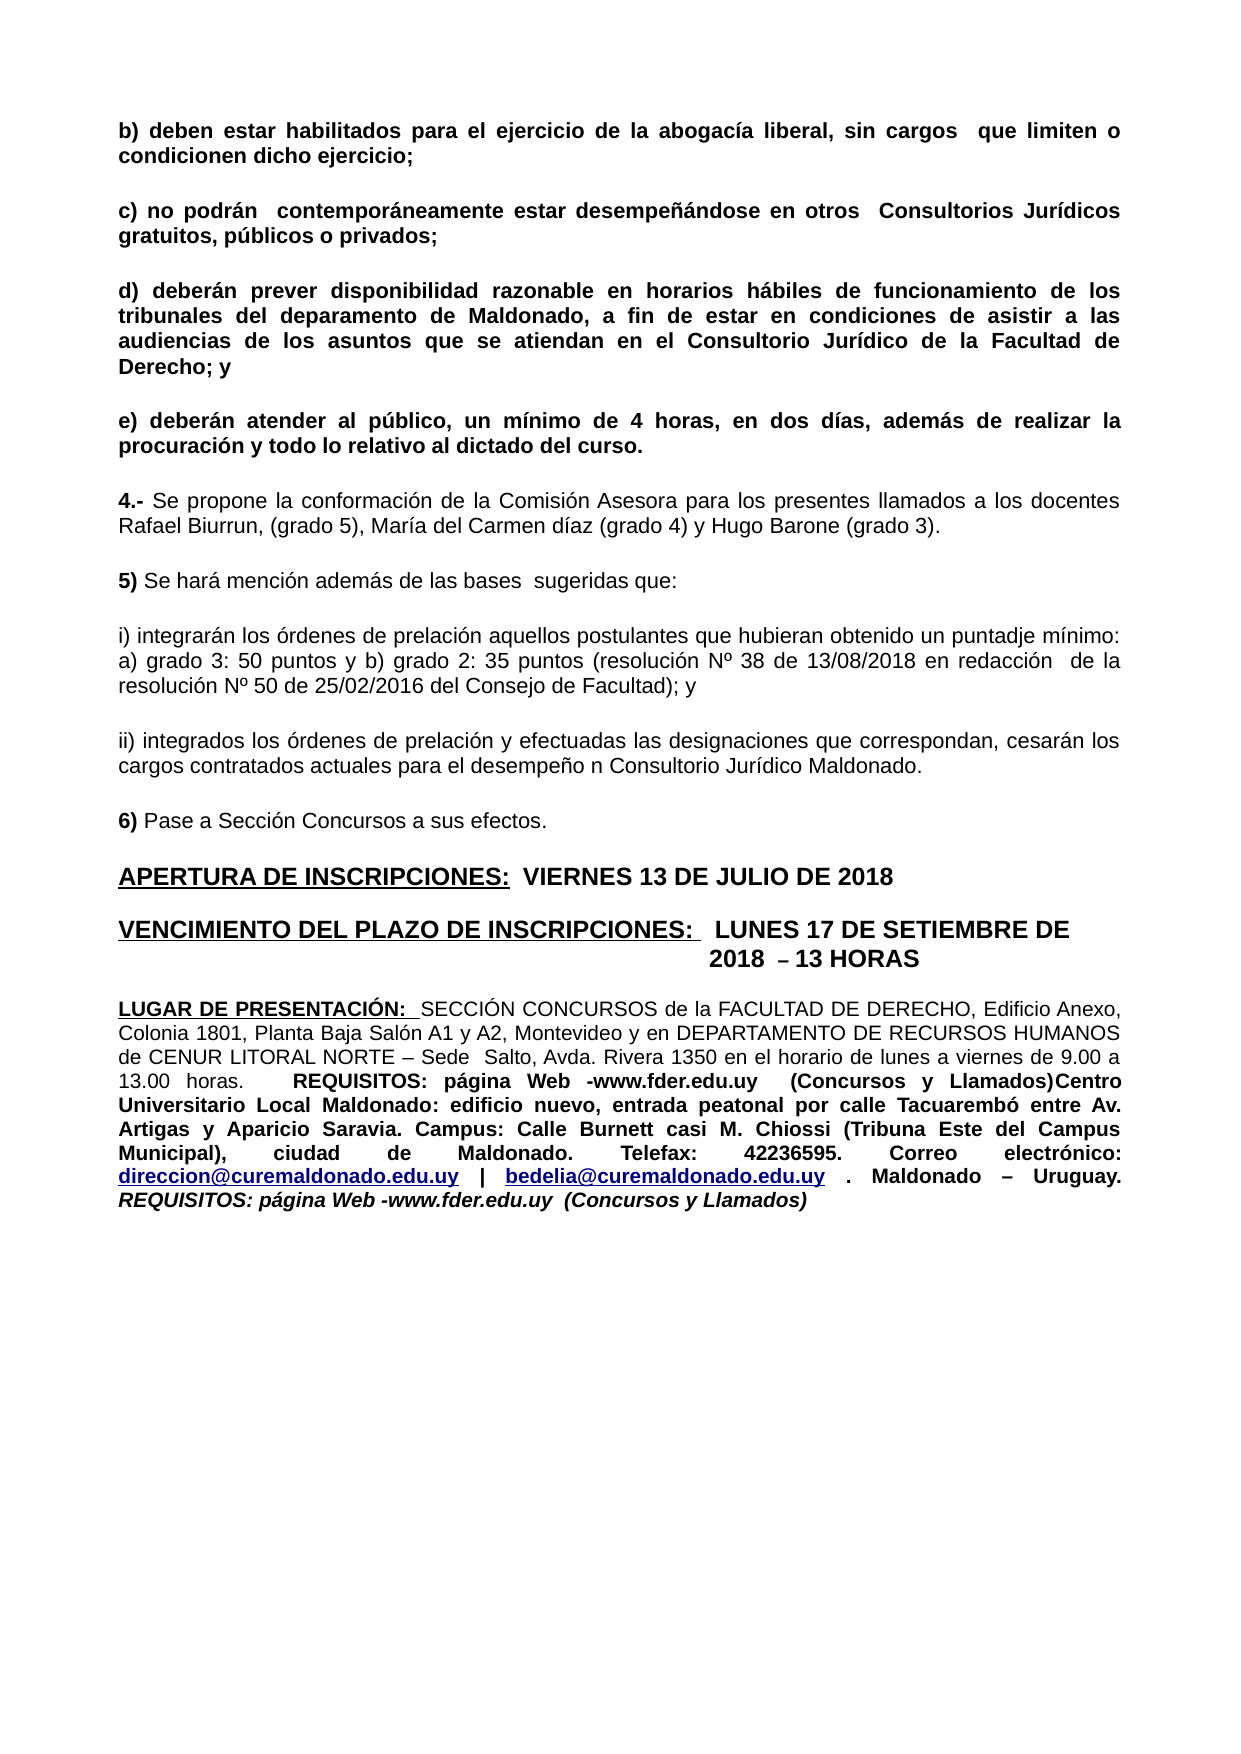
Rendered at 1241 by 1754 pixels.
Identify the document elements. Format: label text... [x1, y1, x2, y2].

text b) deben estar habilitados para el ejercicio de la abogacía liberal, sin cargos que limiten o condicionen dicho ejercicio; [118, 118, 1122, 168]
list c) no podrán contemporáneamente estar desempeñándose en otros Consultorios Jurídicos gratuitos, públicos o privados; [118, 198, 1122, 248]
list 4.- Se propone la conformación de la Comisión Asesora para los presentes llamados a los docentes Rafael Biurrun, (grado 5), María del Carmen díaz (grado 4) y Hugo Barone (grado 3). [118, 488, 1122, 538]
text APERTURA DE INSCRIPCIONES: VIERNES 13 DE JULIO DE 2018 [118, 862, 1122, 891]
list i) integrarán los órdenes de prelación aquellos postulantes que hubieran obtenido un puntadje mínimo: a) grado 3: 50 puntos y b) grado 2: 35 puntos (resolución Nº 38 de 13/08/2018 en redacción de la resolución Nº 50 de 25/02/2016 del Consejo de Facultad); y [118, 623, 1122, 698]
list ii) integrados los órdenes de prelación y efectuadas las designaciones que correspondan, cesarán los cargos contratados actuales para el desempeño n Consultorio Jurídico Maldonado. [118, 728, 1122, 778]
list 5) Se hará mención además de las bases sugeridas que: [118, 568, 1122, 593]
list 6) Pase a Sección Concursos a sus efectos. [118, 808, 1122, 833]
list e) deberán atender al público, un mínimo de 4 horas, en dos días, además de realizar la procuración y todo lo relativo al dictado del curso. [118, 408, 1122, 459]
text VENCIMIENTO DEL PLAZO DE INSCRIPCIONES: LUNES 17 DE SETIEMBRE DE 2018 – 13 HORAS [118, 915, 1122, 973]
list d) deberán prever disponibilidad razonable en horarios hábiles de funcionamiento de los tribunales del deparamento de Maldonado, a fin de estar en condiciones de asistir a las audiencias de los asuntos que se atiendan en el Consultorio Jurídico de la Facultad de Derecho; y [118, 278, 1122, 379]
text LUGAR DE PRESENTACIÓN: SECCIÓN CONCURSOS de la FACULTAD DE DERECHO, Edificio Anexo, Colonia 1801, Planta Baja Salón A1 y A2, Montevideo y en DEPARTAMENTO DE RECURSOS HUMANOS de CENUR LITORAL NORTE – Sede Salto, Avda. Rivera 1350 en el horario de lunes a viernes de 9.00 a 13.00 horas. REQUISITOS: página Web -www.fder.edu.uy (Concursos y Llamados)Centro Universitario Local Maldonado: edificio nuevo, entrada peatonal por calle Tacuarembó entre Av. Artigas y Aparicio Saravia. Campus: Calle Burnett casi M. Chiossi (Tribuna Este del Campus Municipal), ciudad de Maldonado. Telefax: 42236595. Correo electrónico: direccion@curemaldonado.edu.uy | bedelia@curemaldonado.edu.uy . Maldonado – Uruguay. REQUISITOS: página Web -www.fder.edu.uy (Concursos y Llamados) [118, 997, 1122, 1212]
